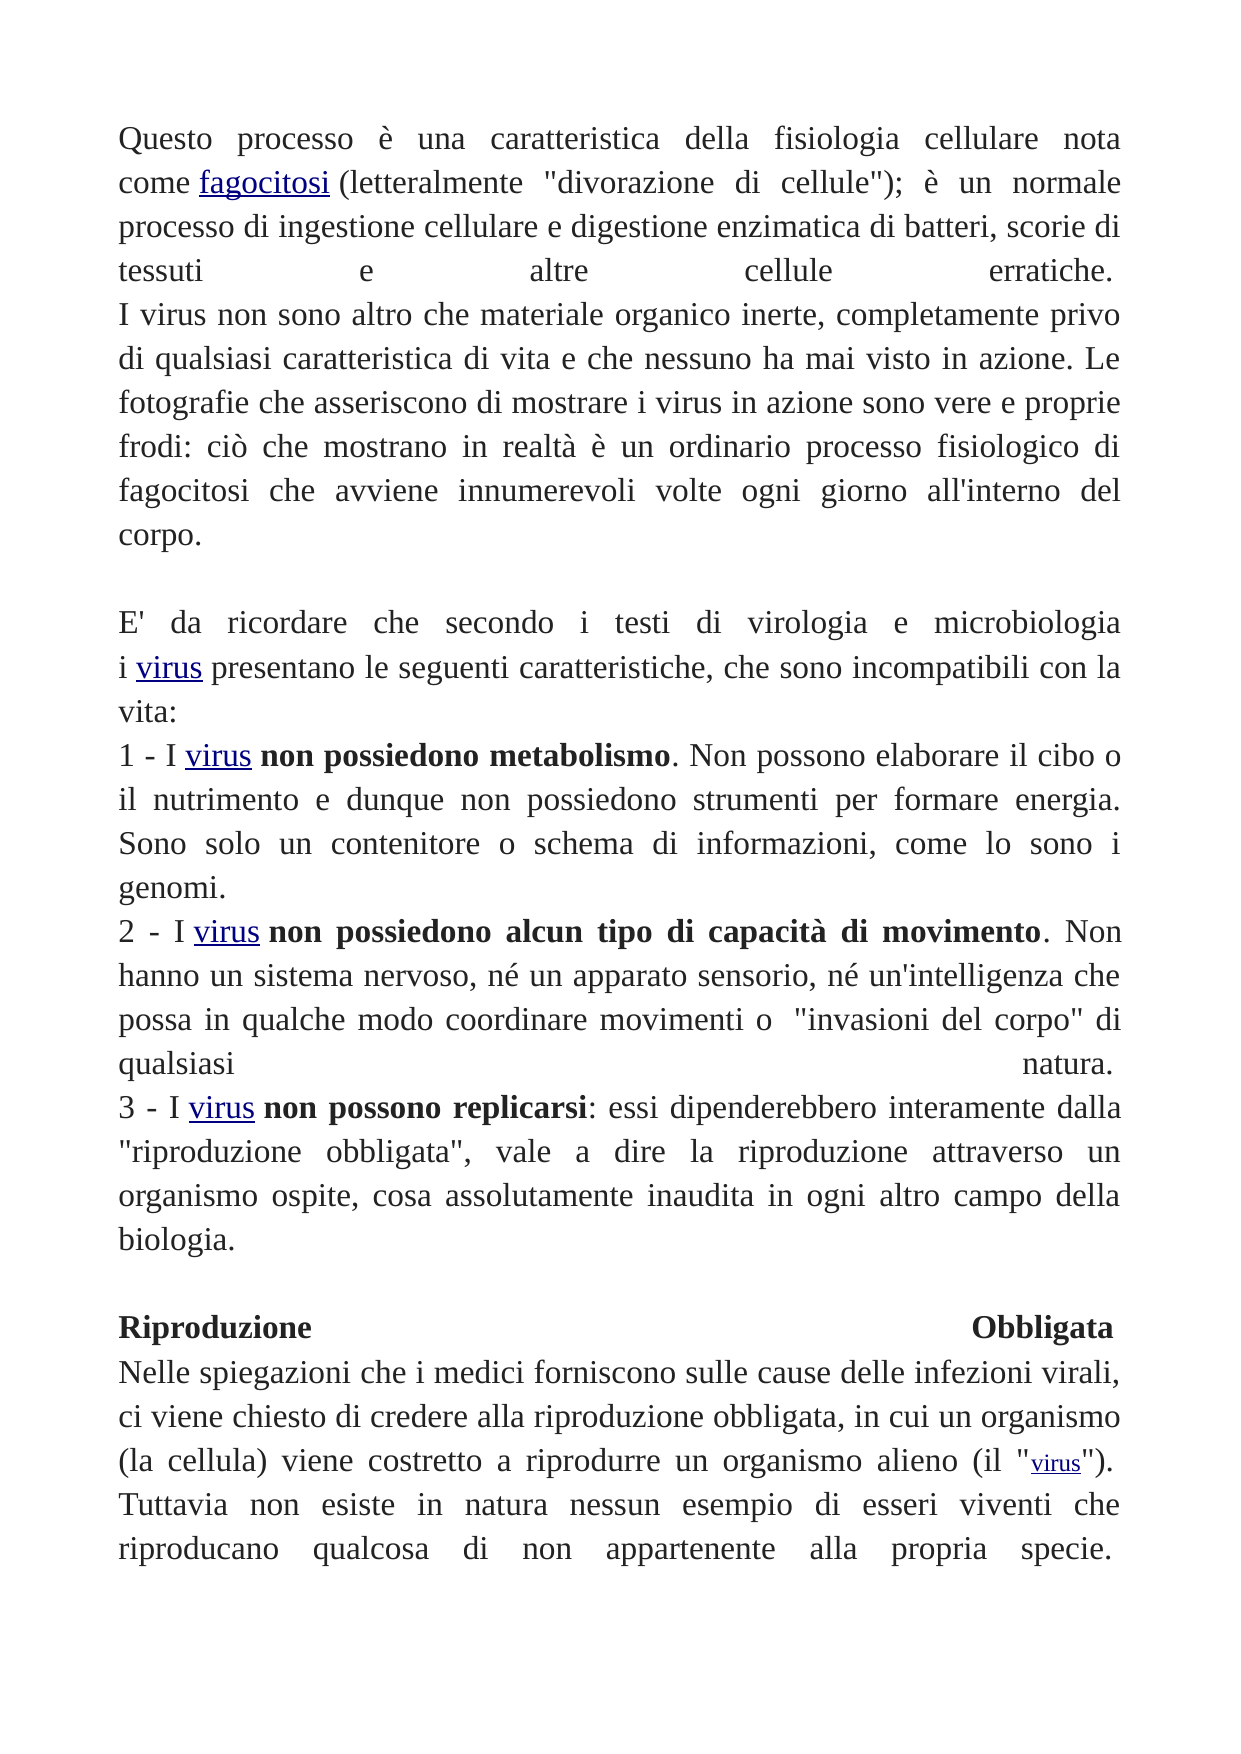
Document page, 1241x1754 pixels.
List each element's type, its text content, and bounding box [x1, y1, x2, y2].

text Questo processo è una caratteristica della fisiologia cellulare nota come fagocitosi (letteralmente "divorazione di cellule"); è un normale processo di ingestione cellulare e digestione enzimatica di batteri, scorie di tessuti e altre cellule erratiche. I virus non sono altro che materiale organico inerte, completamente privo di qualsiasi caratteristica di vita e che nessuno ha mai visto in azione. Le fotografie che asseriscono di mostrare i virus in azione sono vere e proprie frodi: ciò che mostrano in realtà è un ordinario processo fisiologico di fagocitosi che avviene innumerevoli volte ogni giorno all'interno del corpo. E' da ricordare che secondo i testi di virologia e microbiologia i virus presentano le seguenti caratteristiche, che sono incompatibili con la vita: 1 - I virus non possiedono metabolismo. Non possono elaborare il cibo o il nutrimento e dunque non possiedono strumenti per formare energia. Sono solo un contenitore o schema di informazioni, come lo sono i genomi. 2 - I virus non possiedono alcun tipo di capacità di movimento. Non hanno un sistema nervoso, né un apparato sensorio, né un'intelligenza che possa in qualche modo coordinare movimenti o "invasioni del corpo" di qualsiasi natura. 3 - I virus non possono replicarsi: essi dipenderebbero interamente dalla "riproduzione obbligata", vale a dire la riproduzione attraverso un organismo ospite, cosa assolutamente inaudita in ogni altro campo della biologia. Riproduzione Obbligata Nelle spiegazioni che i medici forniscono sulle cause delle infezioni virali, ci viene chiesto di credere alla riproduzione obbligata, in cui un organismo (la cellula) viene costretto a riprodurre un organismo alieno (il "virus"). Tuttavia non esiste in natura nessun esempio di esseri viventi che riproducano qualcosa di non appartenente alla propria specie. [118, 118, 1122, 1611]
